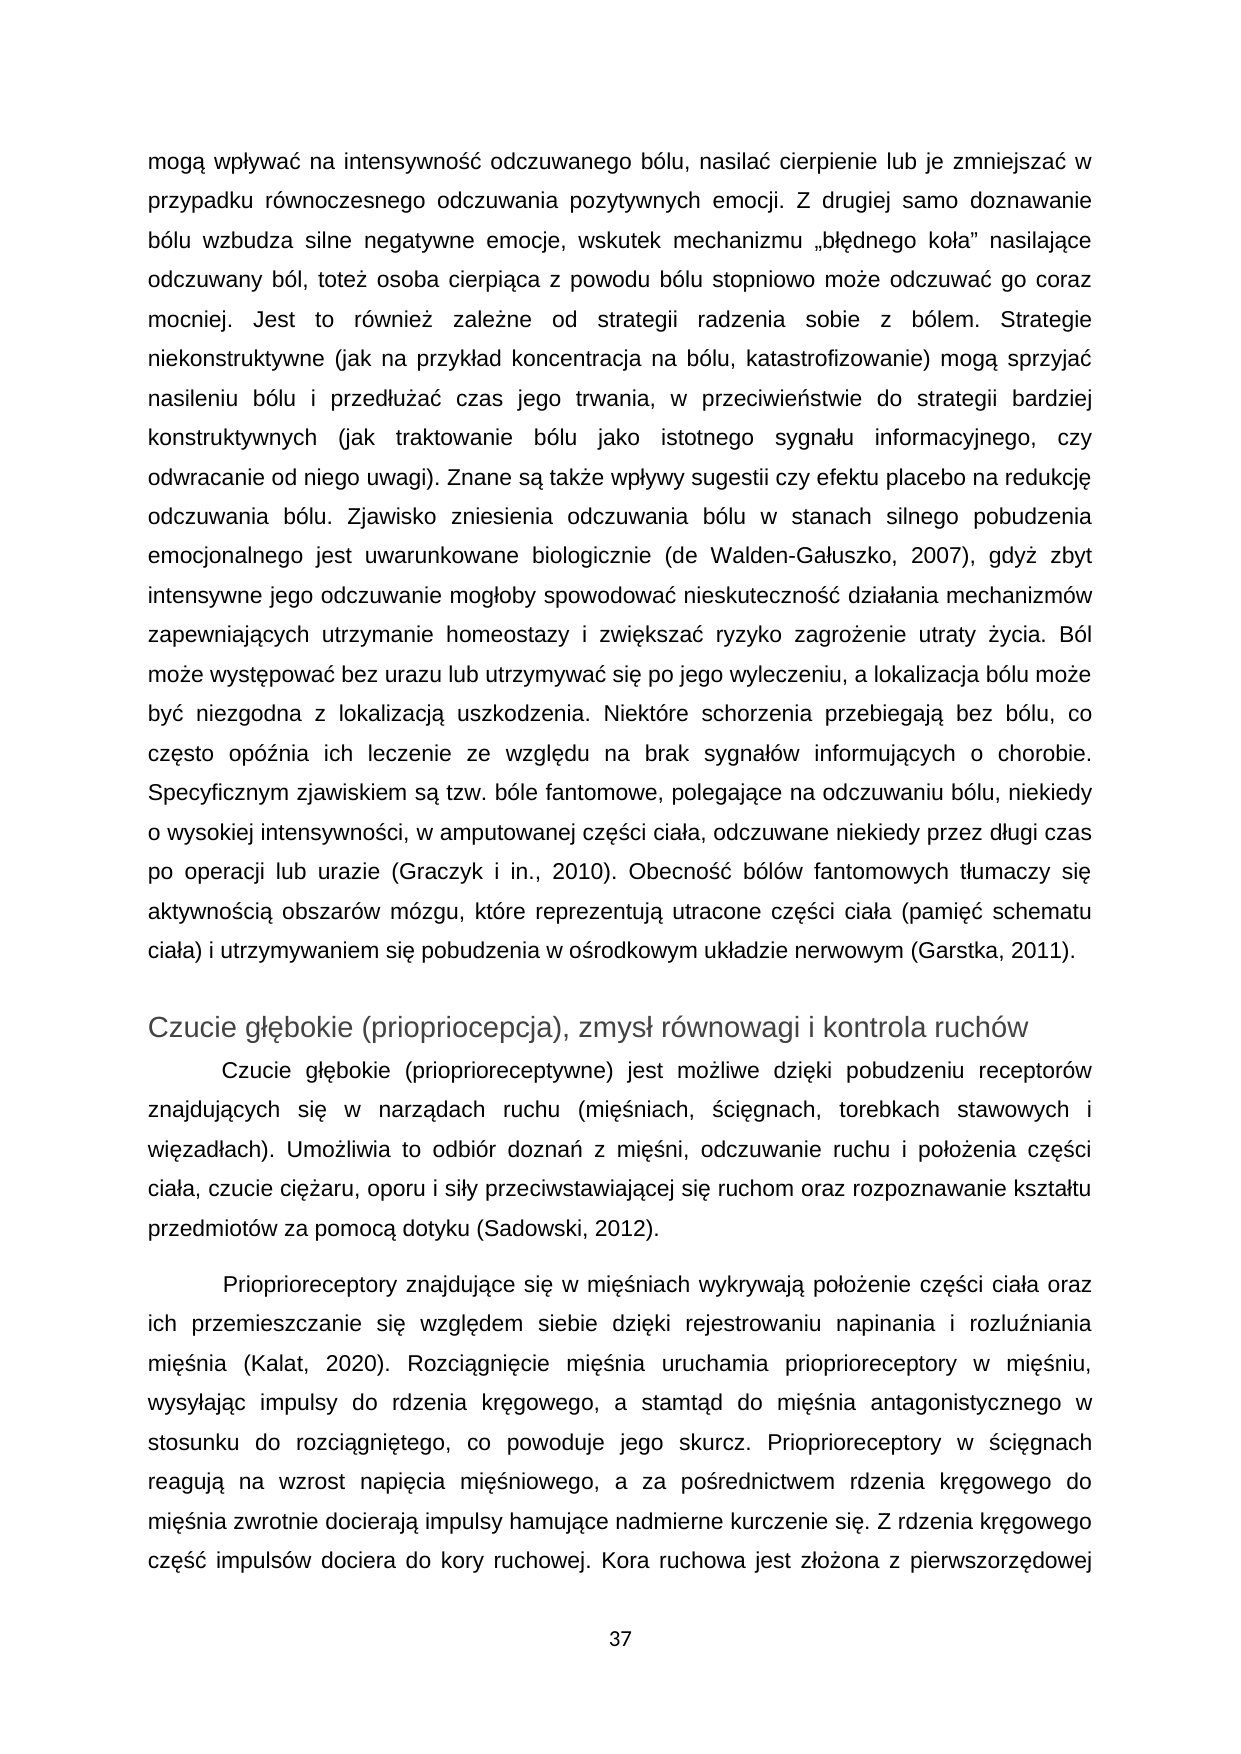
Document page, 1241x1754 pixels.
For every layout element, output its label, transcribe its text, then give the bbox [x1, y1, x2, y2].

subtitle Czucie głębokie (priopriocepcja), zmysł równowagi i kontrola ruchów [148, 1010, 1093, 1043]
text Prioprioreceptory znajdujące się w mięśniach wykrywają położenie części ciała oraz ich przemieszczanie się względem siebie dzięki rejestrowaniu napinania i rozluźniania mięśnia (Kalat, 2020). Rozciągnięcie mięśnia uruchamia prioprioreceptory w mięśniu, wysyłając impulsy do rdzenia kręgowego, a stamtąd do mięśnia antagonistycznego w stosunku do rozciągniętego, co powoduje jego skurcz. Prioprioreceptory w ścięgnach reagują na wzrost napięcia mięśniowego, a za pośrednictwem rdzenia kręgowego do mięśnia zwrotnie docierają impulsy hamujące nadmierne kurczenie się. Z rdzenia kręgowego część impulsów dociera do kory ruchowej. Kora ruchowa jest złożona z pierwszorzędowej [148, 1271, 1093, 1574]
text mogą wpływać na intensywność odczuwanego bólu, nasilać cierpienie lub je zmniejszać w przypadku równoczesnego odczuwania pozytywnych emocji. Z drugiej samo doznawanie bólu wzbudza silne negatywne emocje, wskutek mechanizmu „błędnego koła” nasilające odczuwany ból, toteż osoba cierpiąca z powodu bólu stopniowo może odczuwać go coraz mocniej. Jest to również zależne od strategii radzenia sobie z bólem. Strategie niekonstruktywne (jak na przykład koncentracja na bólu, katastrofizowanie) mogą sprzyjać nasileniu bólu i przedłużać czas jego trwania, w przeciwieństwie do strategii bardziej konstruktywnych (jak traktowanie bólu jako istotnego sygnału informacyjnego, czy odwracanie od niego uwagi). Znane są także wpływy sugestii czy efektu placebo na redukcję odczuwania bólu. Zjawisko zniesienia odczuwania bólu w stanach silnego pobudzenia emocjonalnego jest uwarunkowane biologicznie (de Walden-Gałuszko, 2007), gdyż zbyt intensywne jego odczuwanie mogłoby spowodować nieskuteczność działania mechanizmów zapewniających utrzymanie homeostazy i zwiększać ryzyko zagrożenie utraty życia. Ból może występować bez urazu lub utrzymywać się po jego wyleczeniu, a lokalizacja bólu może być niezgodna z lokalizacją uszkodzenia. Niektóre schorzenia przebiegają bez bólu, co często opóźnia ich leczenie ze względu na brak sygnałów informujących o chorobie. Specyficznym zjawiskiem są tzw. bóle fantomowe, polegające na odczuwaniu bólu, niekiedy o wysokiej intensywności, w amputowanej części ciała, odczuwane niekiedy przez długi czas po operacji lub urazie (Graczyk i in., 2010). Obecność bólów fantomowych tłumaczy się aktywnością obszarów mózgu, które reprezentują utracone części ciała (pamięć schematu ciała) i utrzymywaniem się pobudzenia w ośrodkowym układzie nerwowym (Garstka, 2011). [148, 148, 1093, 963]
text Czucie głębokie (prioprioreceptywne) jest możliwe dzięki pobudzeniu receptorów znajdujących się w narządach ruchu (mięśniach, ścięgnach, torebkach stawowych i więzadłach). Umożliwia to odbiór doznań z mięśni, odczuwanie ruchu i położenia części ciała, czucie ciężaru, oporu i siły przeciwstawiającej się ruchom oraz rozpoznawanie kształtu przedmiotów za pomocą dotyku (Sadowski, 2012). [148, 1057, 1093, 1241]
